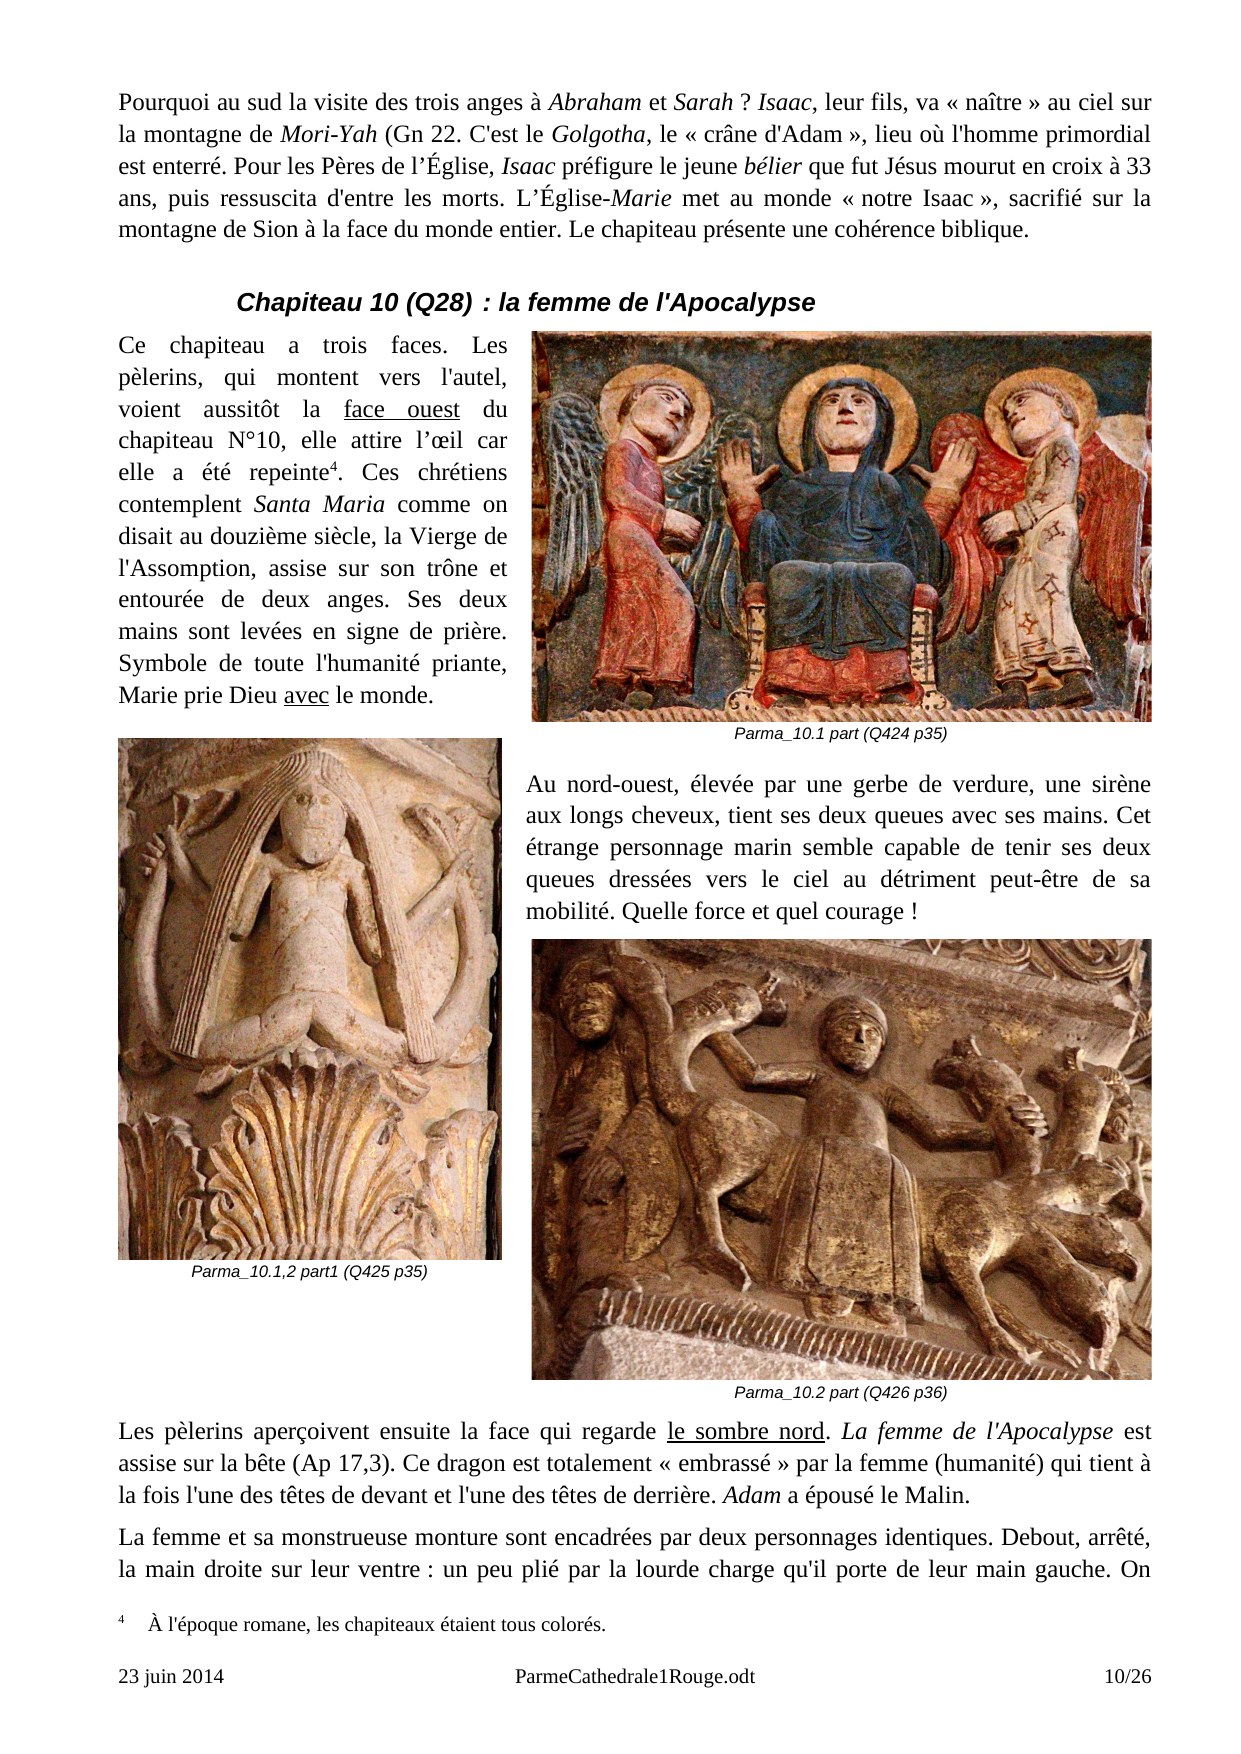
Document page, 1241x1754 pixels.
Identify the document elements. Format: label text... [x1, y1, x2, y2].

text À l'époque romane, les chapiteaux étaient tous colorés. [118, 1613, 1152, 1636]
text La femme et sa monstrueuse monture sont encadrées par deux personnages identiques. Debout, arrêté, la main droite sur leur ventre : un peu plié par la lourde charge qu'il porte de leur main gauche. On [118, 1523, 1152, 1583]
text Au nord-ouest, élevée par une gerbe de verdure, une sirène aux longs cheveux, tient ses deux queues avec ses mains. Cet étrange personnage marin semble capable de tenir ses deux queues dressées vers le ciel au détriment peut-être de sa mobilité. Quelle force et quel courage ! [502, 738, 1152, 924]
text Parma_10.2 part (Q426 p36) [532, 1380, 1152, 1402]
text Pourquoi au sud la visite des trois anges à Abraham et Sarah ? Isaac, leur fils, va « naître » au ciel sur la montagne de Mori-Yah (Gn 22. C'est le Golgotha, le « crâne d'Adam », lieu où l'homme primordial est enterré. Pour les Pères de l’Église, Isaac préfigure le jeune bélier que fut Jésus mourut en croix à 33 ans, puis ressuscita d'entre les morts. L’Église-Marie met au monde « notre Isaac », sacrifié sur la montagne de Sion à la face du monde entier. Le chapiteau présente une cohérence biblique. [118, 88, 1152, 243]
picture [531, 331, 1152, 722]
text Parma_10.1 part (Q424 p35) [532, 722, 1152, 743]
text Ce chapiteau a trois faces. Les pèlerins, qui montent vers l'autel, voient aussitôt la face ouest du chapiteau N°10, elle attire l’œil car elle a été repeinte. Ces chrétiens contemplent Santa Maria comme on disait au douzième siècle, la Vierge de l'Assomption, assise sur son trône et entourée de deux anges. Ses deux mains sont levées en signe de prière. Symbole de toute l'humanité priante, Marie prie Dieu avec le monde. [118, 331, 531, 708]
subtitle Chapiteau 10 (Q28) : la femme de l'Apocalypse [236, 288, 1152, 317]
text Parma_10.1,2 part1 (Q425 p35) [118, 1260, 502, 1281]
picture [118, 738, 502, 1260]
picture [531, 939, 1152, 1380]
text Les pèlerins aperçoivent ensuite la face qui regarde le sombre nord. La femme de l'Apocalypse est assise sur la bête (Ap 17,3). Ce dragon est totalement « embrassé » par la femme (humanité) qui tient à la fois l'une des têtes de devant et l'une des têtes de derrière. Adam a épousé le Malin. [118, 939, 1152, 1509]
